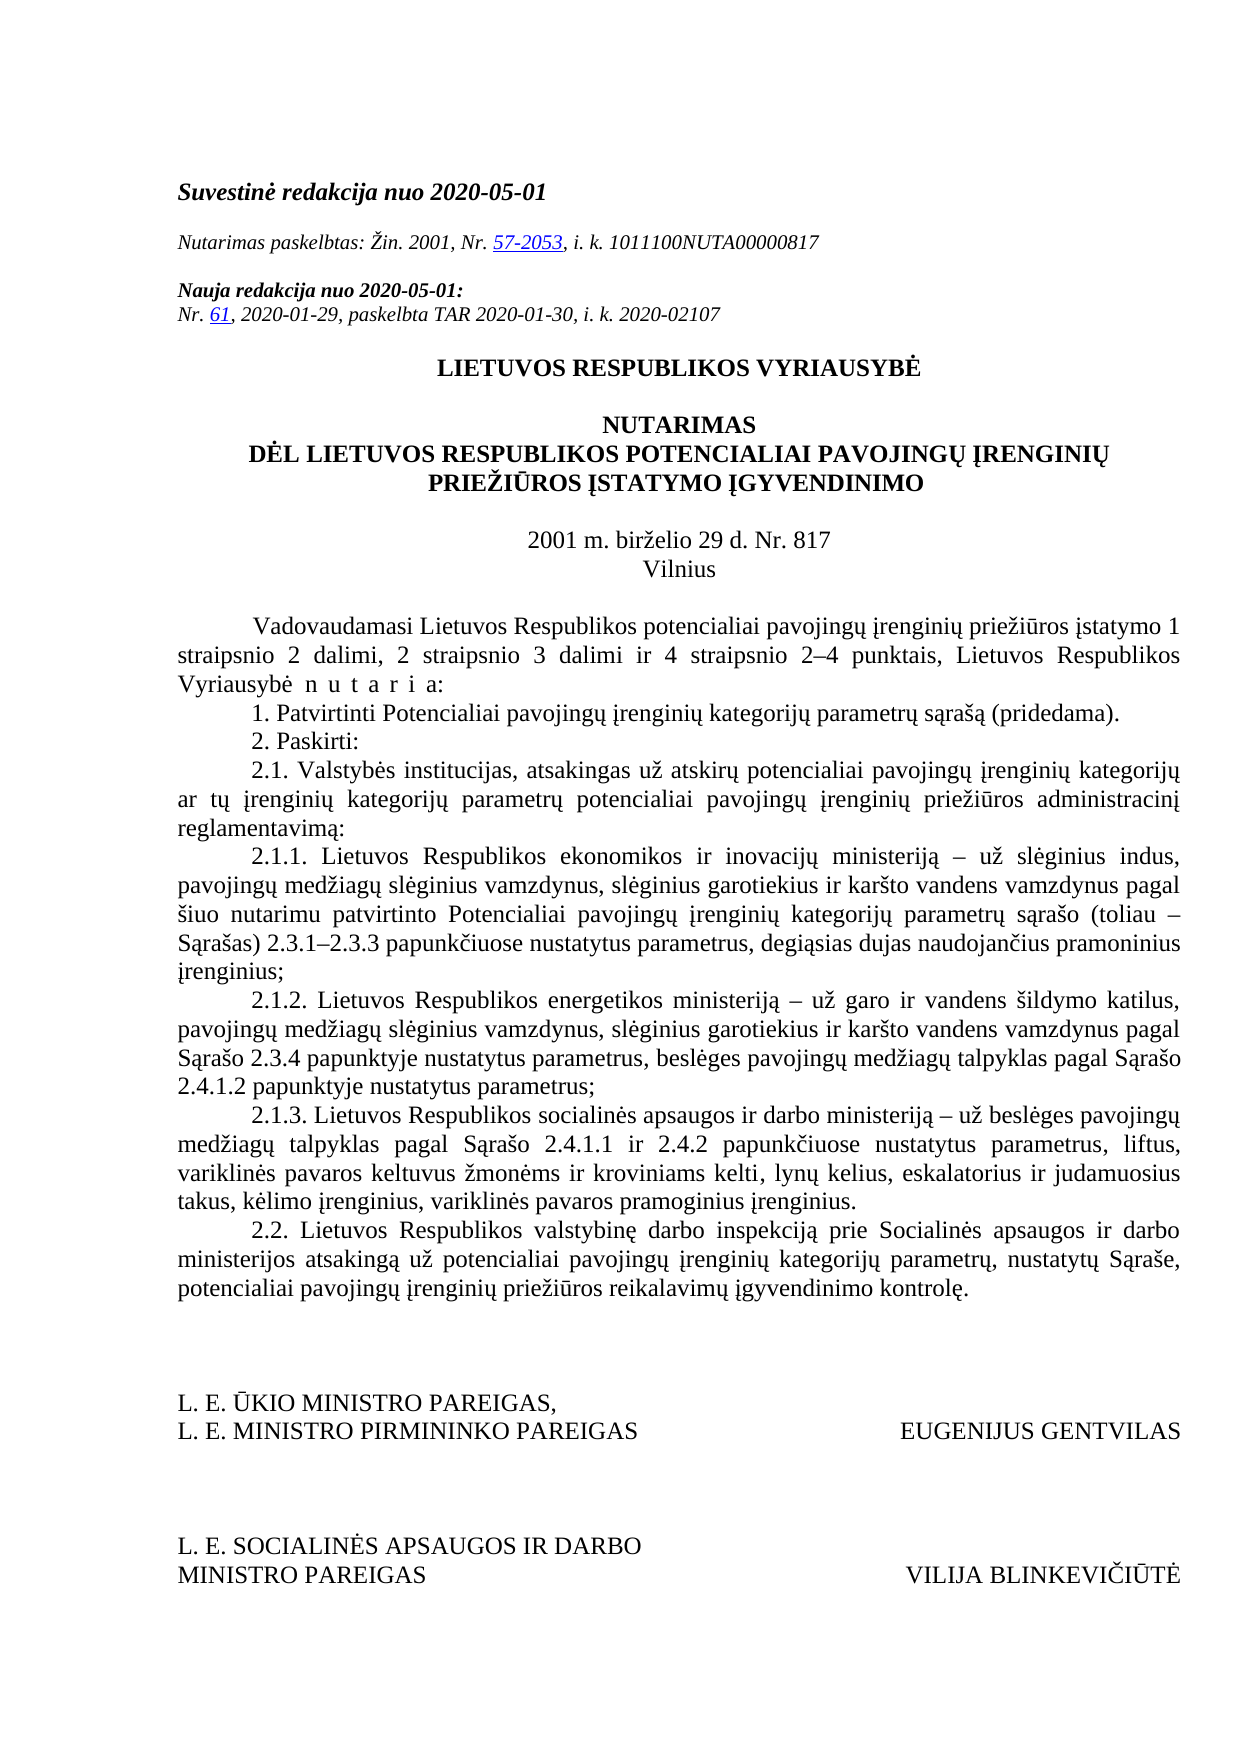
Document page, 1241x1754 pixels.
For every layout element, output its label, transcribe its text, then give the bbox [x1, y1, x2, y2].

text Suvestinė redakcija nuo 2020-05-01 [177, 177, 1181, 206]
text l. e. Ministro Pirmininko pareigas Eugenijus Gentvilas [177, 1416, 1181, 1445]
text Nr. 61, 2020-01-29, paskelbta TAR 2020-01-30, i. k. 2020-02107 [177, 302, 1181, 326]
text 2.1. Valstybės institucijas, atsakingas už atskirų potencialiai pavojingų įrenginių kategorijų ar tų įrenginių kategorijų parametrų potencialiai pavojingų įrenginių priežiūros administracinį reglamentavimą: [177, 755, 1181, 841]
text Nauja redakcija nuo 2020-05-01: [177, 278, 1181, 302]
text NUTARIMAS [177, 410, 1181, 439]
text 2.1.1. Lietuvos Respublikos ekonomikos ir inovacijų ministeriją – už slėginius indus, pavojingų medžiagų slėginius vamzdynus, slėginius garotiekius ir karšto vandens vamzdynus pagal šiuo nutarimu patvirtinto Potencialiai pavojingų įrenginių kategorijų parametrų sąrašo (toliau – Sąrašas) 2.3.1–2.3.3 papunkčiuose nustatytus parametrus, degiąsias dujas naudojančius pramoninius įrenginius; [177, 841, 1181, 985]
text LIETUVOS RESPUBLIKOS VYRIAUSYBĖ [177, 353, 1181, 381]
text 2001 m. birželio 29 d. Nr. 817 [177, 525, 1181, 554]
text 2.1.3. Lietuvos Respublikos socialinės apsaugos ir darbo ministeriją – už beslėges pavojingų medžiagų talpyklas pagal Sąrašo 2.4.1.1 ir 2.4.2 papunkčiuose nustatytus parametrus, liftus, variklinės pavaros keltuvus žmonėms ir kroviniams kelti, lynų kelius, eskalatorius ir judamuosius takus, kėlimo įrenginius, variklinės pavaros pramoginius įrenginius. [177, 1100, 1181, 1215]
text Vilnius [177, 554, 1181, 583]
text Nutarimas paskelbtas: Žin. 2001, Nr. 57-2053, i. k. 1011100NUTA00000817 [177, 230, 1181, 254]
text Vadovaudamasi Lietuvos Respublikos potencialiai pavojingų įrenginių priežiūros įstatymo 1 straipsnio 2 dalimi, 2 straipsnio 3 dalimi ir 4 straipsnio 2–4 punktais, Lietuvos Respublikos Vyriausybė nutaria: [177, 611, 1181, 698]
text 2.1.2. Lietuvos Respublikos energetikos ministeriją – už garo ir vandens šildymo katilus, pavojingų medžiagų slėginius vamzdynus, slėginius garotiekius ir karšto vandens vamzdynus pagal Sąrašo 2.3.4 papunktyje nustatytus parametrus, beslėges pavojingų medžiagų talpyklas pagal Sąrašo 2.4.1.2 papunktyje nustatytus parametrus; [177, 985, 1181, 1100]
text L. e. socialinės apsaugos ir darbo [177, 1531, 1181, 1560]
text ministro pareigas Vilija Blinkevičiūtė [177, 1560, 1181, 1589]
text 2.2. Lietuvos Respublikos valstybinę darbo inspekciją prie Socialinės apsaugos ir darbo ministerijos atsakingą už potencialiai pavojingų įrenginių kategorijų parametrų, nustatytų Sąraše, potencialiai pavojingų įrenginių priežiūros reikalavimų įgyvendinimo kontrolę. [177, 1215, 1181, 1301]
text 1. Patvirtinti Potencialiai pavojingų įrenginių kategorijų parametrų sąrašą (pridedama). [177, 698, 1181, 726]
text DĖL LIETUVOS RESPUBLIKOS POTENCIALIAI PAVOJINGŲ ĮRENGINIŲ PRIEŽIŪROS ĮSTATYMo įgyvendinimo [177, 439, 1181, 496]
text L. e. ūkio ministro pareigas, [177, 1388, 1181, 1416]
text 2. Paskirti: [177, 726, 1181, 755]
